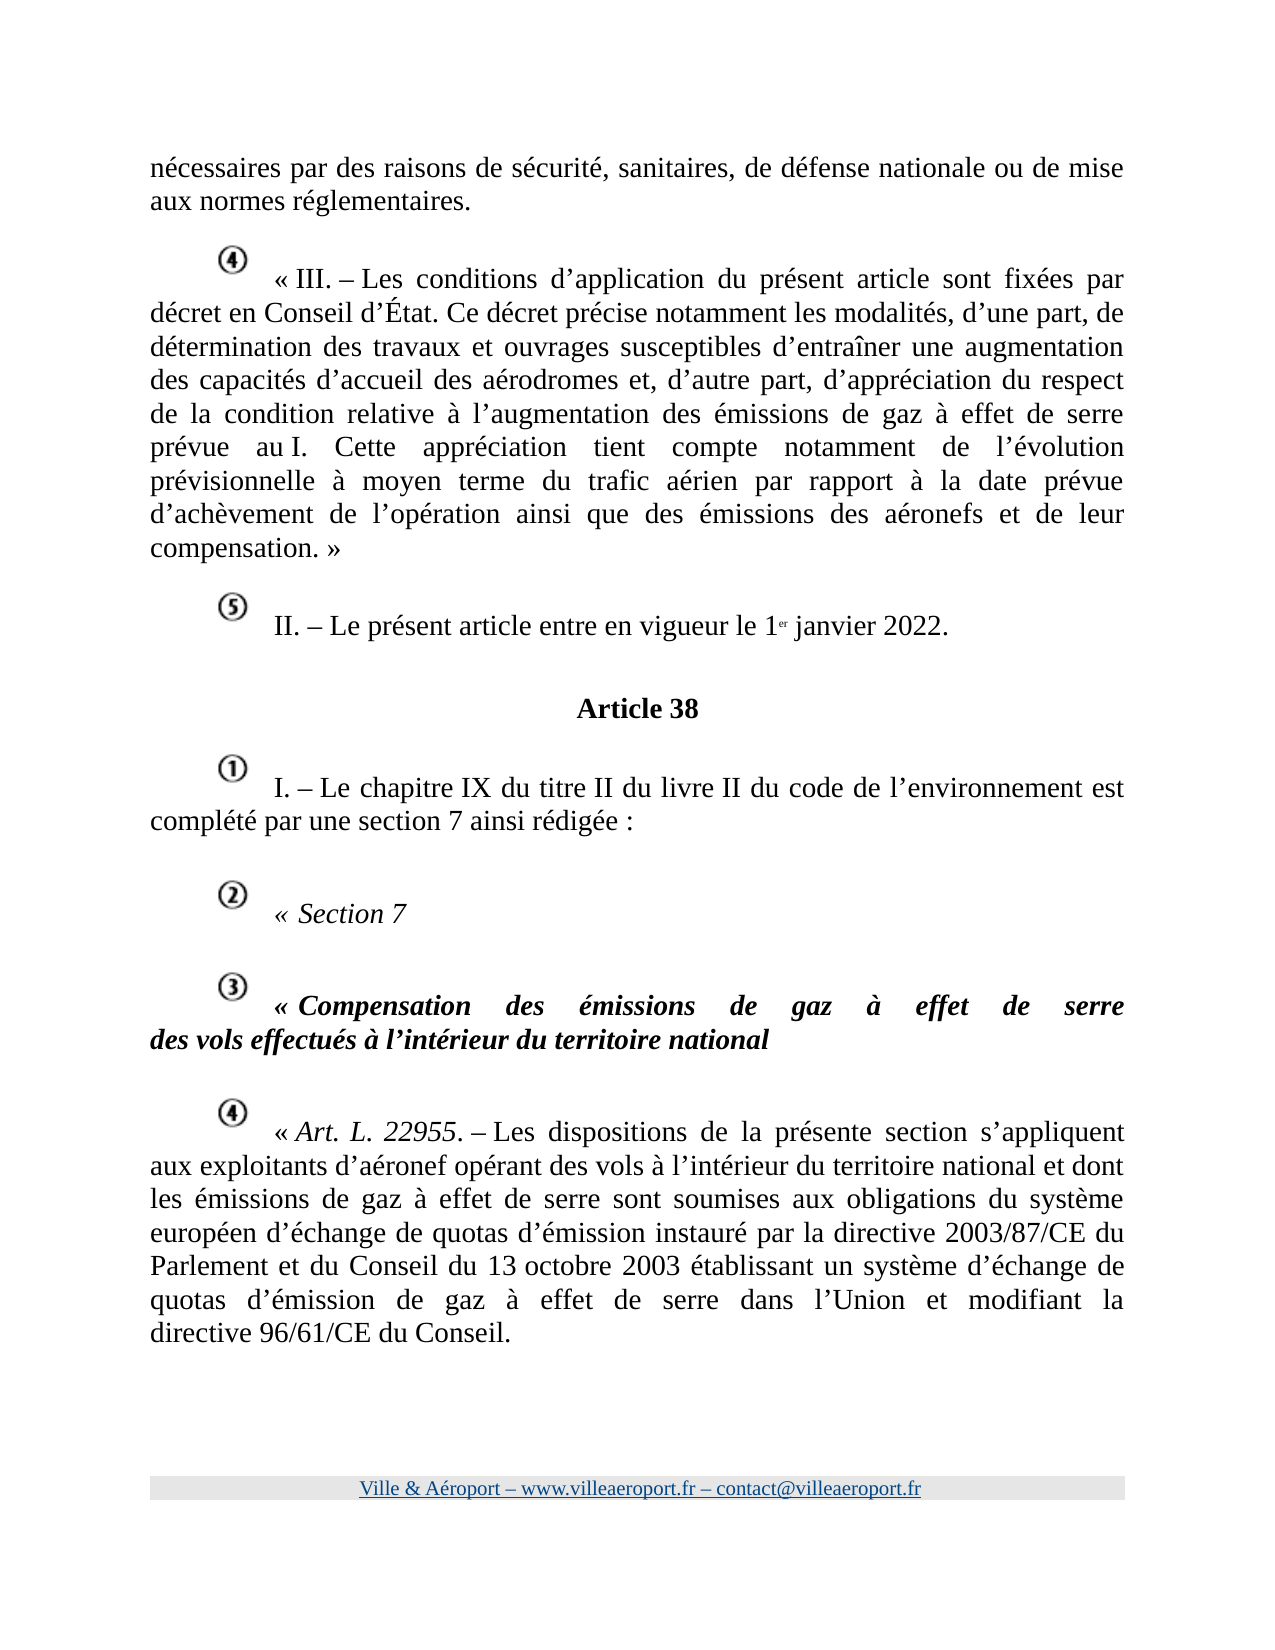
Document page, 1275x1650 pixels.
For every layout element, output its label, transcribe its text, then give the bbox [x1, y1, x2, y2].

text « Compensation des émissions de gaz à effet de serre des vols effectués à l’intérieur du territoire national [150, 969, 1125, 1055]
picture [203, 242, 274, 289]
picture [203, 588, 274, 636]
picture [203, 876, 274, 924]
picture [203, 750, 274, 797]
text I. – Le chapitre IX du titre II du livre II du code de l’environnement est complété par une section 7 ainsi rédigée : [150, 750, 1125, 837]
picture [203, 1094, 274, 1142]
text Article 38 [150, 692, 1125, 725]
picture [203, 968, 274, 1016]
text « Art. L. 22955. – Les dispositions de la présente section s’appliquent aux exploitants d’aéronef opérant des vols à l’intérieur du territoire national et dont les émissions de gaz à effet de serre sont soumises aux obligations du système européen d’échange de quotas d’émission instauré par la directive 2003/87/CE du Parlement et du Conseil du 13 octobre 2003 établissant un système d’échange de quotas d’émission de gaz à effet de serre dans l’Union et modifiant la directive 96/61/CE du Conseil. [150, 1095, 1125, 1349]
text nécessaires par des raisons de sécurité, sanitaires, de défense nationale ou de mise aux normes réglementaires. [150, 150, 1125, 217]
text « Section 7 [150, 876, 1125, 929]
text « III. – Les conditions d’application du présent article sont fixées par décret en Conseil d’État. Ce décret précise notamment les modalités, d’une part, de détermination des travaux et ouvrages susceptibles d’entraîner une augmentation des capacités d’accueil des aérodromes et, d’autre part, d’appréciation du respect de la condition relative à l’augmentation des émissions de gaz à effet de serre prévue au I. Cette appréciation tient compte notamment de l’évolution prévisionnelle à moyen terme du trafic aérien par rapport à la date prévue d’achèvement de l’opération ainsi que des émissions des aéronefs et de leur compensation. » [150, 242, 1125, 563]
text II. – Le présent article entre en vigueur le 1er janvier 2022. [150, 588, 1125, 642]
